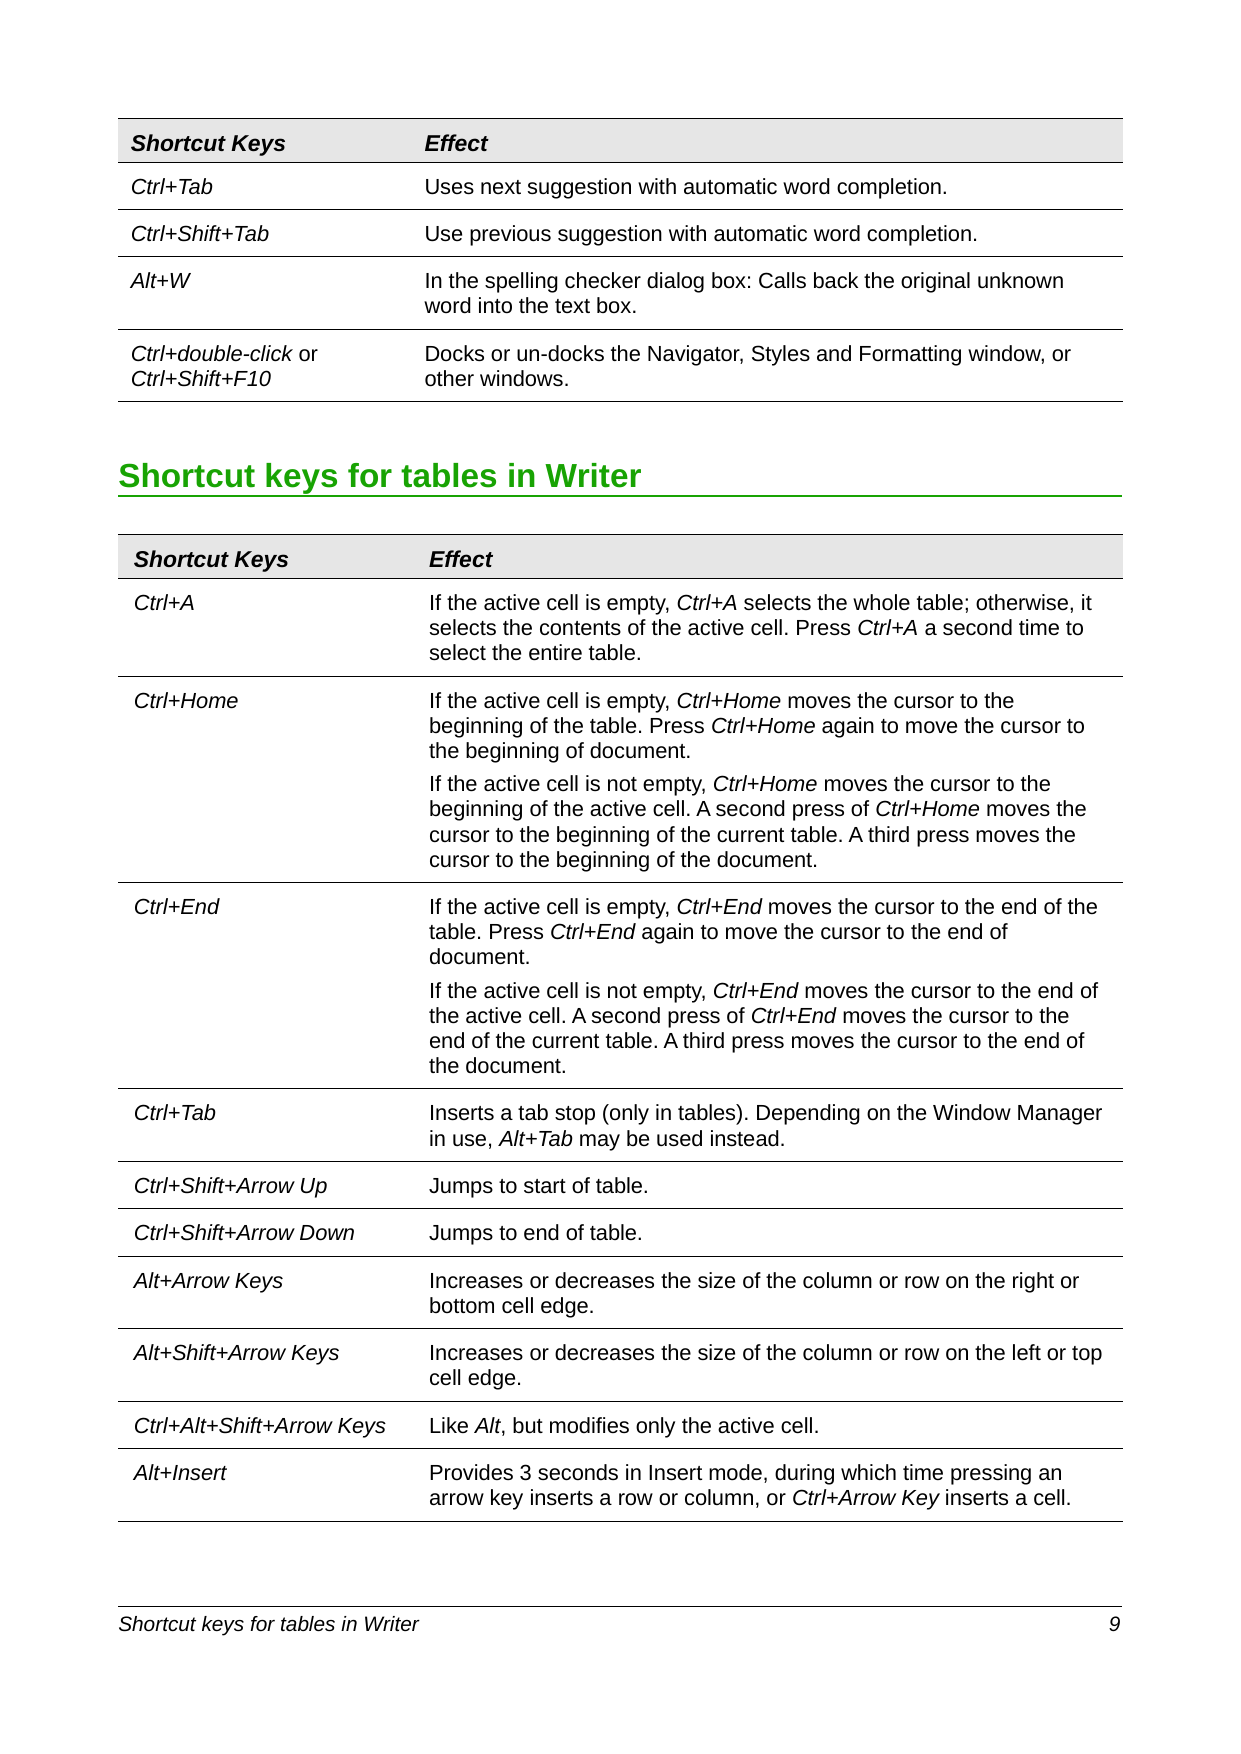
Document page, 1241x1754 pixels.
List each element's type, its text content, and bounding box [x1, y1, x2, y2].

table_cell If the active cell is empty, Ctrl+Home moves the cursor to the beginning of the table. Press Ctrl+Home again to move the cursor to the beginning of document. If the active cell is not empty, Ctrl+Home moves the cursor to the beginning of the active cell. A second press of Ctrl+Home moves the cursor to the beginning of the current table. A third press moves the cursor to the beginning of the document. [413, 677, 1123, 882]
table_cell In the spelling checker dialog box: Calls back the original unknown word into the text box. [412, 257, 1123, 329]
table_header Effect [413, 535, 1123, 578]
table_cell Increases or decreases the size of the column or row on the left or top cell edge. [413, 1329, 1123, 1401]
table_cell Jumps to start of table. [413, 1162, 1123, 1208]
table_cell Ctrl+Tab [118, 163, 412, 209]
table_header Shortcut Keys [118, 119, 412, 162]
table_cell Ctrl+Shift+Arrow Up [118, 1162, 413, 1208]
table_header Effect [412, 119, 1123, 162]
table_cell Alt+Insert [118, 1449, 413, 1521]
table_cell Docks or un-docks the Navigator, Styles and Formatting window, or other windows. [412, 330, 1123, 401]
table_cell Ctrl+A [118, 579, 413, 676]
table_cell Ctrl+double-click or Ctrl+Shift+F10 [118, 330, 412, 401]
table_cell If the active cell is empty, Ctrl+A selects the whole table; otherwise, it selects the contents of the active cell. Press Ctrl+A a second time to select the entire table. [413, 579, 1123, 676]
table_cell Like Alt, but modifies only the active cell. [413, 1402, 1123, 1448]
table_cell Uses next suggestion with automatic word completion. [412, 163, 1123, 209]
table_cell Alt+W [118, 257, 412, 329]
table_cell Ctrl+Shift+Arrow Down [118, 1209, 413, 1256]
table_cell Alt+Shift+Arrow Keys [118, 1329, 413, 1401]
table_cell Ctrl+End [118, 883, 413, 1088]
table_header Shortcut Keys [118, 535, 413, 578]
table_cell If the active cell is empty, Ctrl+End moves the cursor to the end of the table. Press Ctrl+End again to move the cursor to the end of document. If the active cell is not empty, Ctrl+End moves the cursor to the end of the active cell. A second press of Ctrl+End moves the cursor to the end of the current table. A third press moves the cursor to the end of the document. [413, 883, 1123, 1088]
table_cell Ctrl+Home [118, 677, 413, 882]
table_cell Provides 3 seconds in Insert mode, during which time pressing an arrow key inserts a row or column, or Ctrl+Arrow Key inserts a cell. [413, 1449, 1123, 1521]
table_cell Ctrl+Tab [118, 1089, 413, 1161]
table_cell Jumps to end of table. [413, 1209, 1123, 1256]
table_cell Inserts a tab stop (only in tables). Depending on the Window Manager in use, Alt+Tab may be used instead. [413, 1089, 1123, 1161]
subtitle Shortcut keys for tables in Writer [118, 456, 1122, 495]
table_cell Use previous suggestion with automatic word completion. [412, 210, 1123, 256]
table_cell Increases or decreases the size of the column or row on the right or bottom cell edge. [413, 1257, 1123, 1328]
table_cell Alt+Arrow Keys [118, 1257, 413, 1328]
table_cell Ctrl+Alt+Shift+Arrow Keys [118, 1402, 413, 1448]
table_cell Ctrl+Shift+Tab [118, 210, 412, 256]
